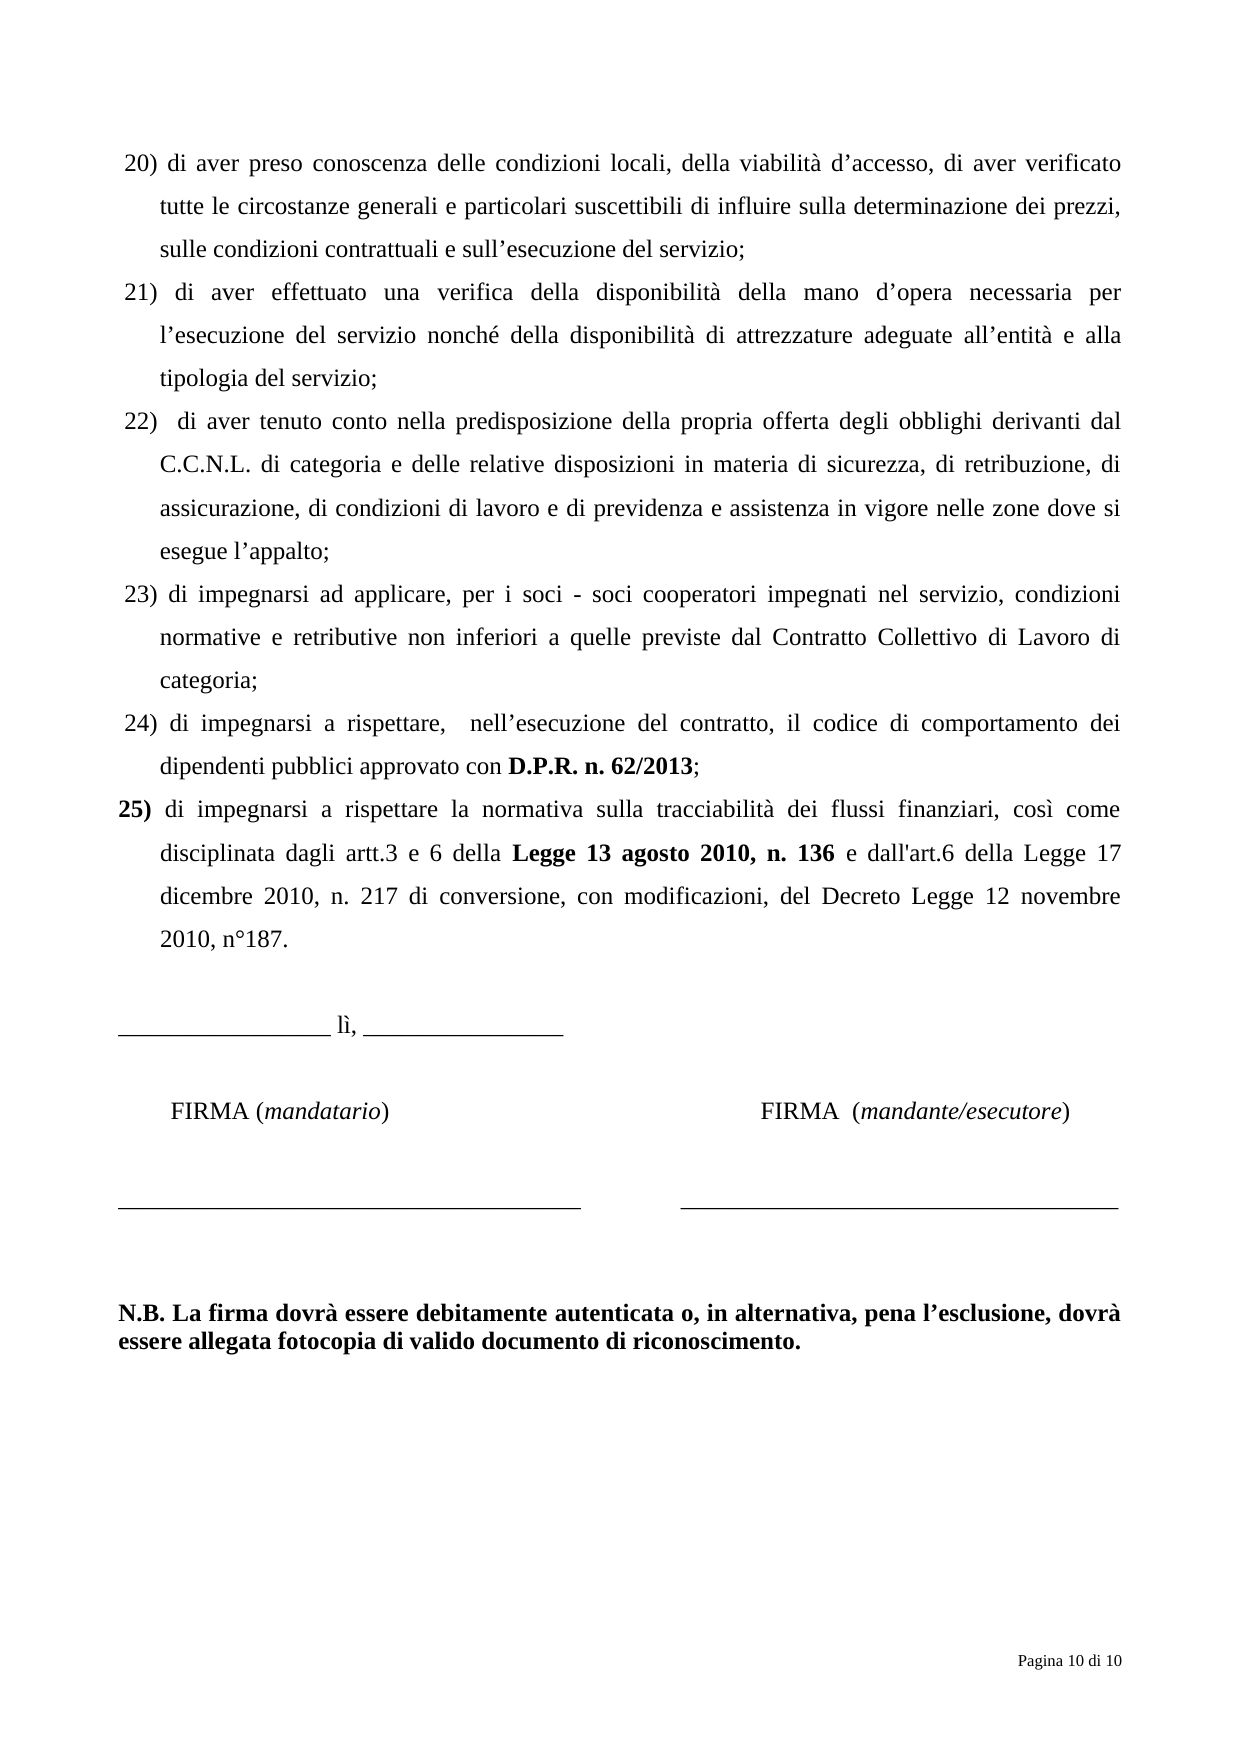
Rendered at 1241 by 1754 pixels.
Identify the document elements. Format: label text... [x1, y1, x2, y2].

text _____________________________________ ___________________________________ [118, 1183, 1122, 1211]
text N.B. La firma dovrà essere debitamente autenticata o, in alternativa, pena l’esclusione, dovrà essere allegata fotocopia di valido documento di riconoscimento. [118, 1298, 1122, 1355]
text _________________ lì, ________________ [118, 1010, 1122, 1039]
text 20) di aver preso conoscenza delle condizioni locali, della viabilità d’accesso, di aver verificato tutte le circostanze generali e particolari suscettibili di influire sulla determinazione dei prezzi, sulle condizioni contrattuali e sull’esecuzione del servizio; [124, 148, 1122, 263]
text 23) di impegnarsi ad applicare, per i soci - soci cooperatori impegnati nel servizio, condizioni normative e retributive non inferiori a quelle previste dal Contratto Collettivo di Lavoro di categoria; [124, 579, 1122, 694]
text FIRMA (mandatario) FIRMA (mandante/esecutore) [118, 1096, 1122, 1125]
text 25) di impegnarsi a rispettare la normativa sulla tracciabilità dei flussi finanziari, così come disciplinata dagli artt.3 e 6 della Legge 13 agosto 2010, n. 136 e dall'art.6 della Legge 17 dicembre 2010, n. 217 di conversione, con modificazioni, del Decreto Legge 12 novembre 2010, n°187. [118, 794, 1122, 953]
text 24) di impegnarsi a rispettare, nell’esecuzione del contratto, il codice di comportamento dei dipendenti pubblici approvato con D.P.R. n. 62/2013; [124, 708, 1122, 780]
text 21) di aver effettuato una verifica della disponibilità della mano d’opera necessaria per l’esecuzione del servizio nonché della disponibilità di attrezzature adeguate all’entità e alla tipologia del servizio; [124, 277, 1122, 392]
text 22) di aver tenuto conto nella predisposizione della propria offerta degli obblighi derivanti dal C.C.N.L. di categoria e delle relative disposizioni in materia di sicurezza, di retribuzione, di assicurazione, di condizioni di lavoro e di previdenza e assistenza in vigore nelle zone dove si esegue l’appalto; [124, 406, 1122, 564]
